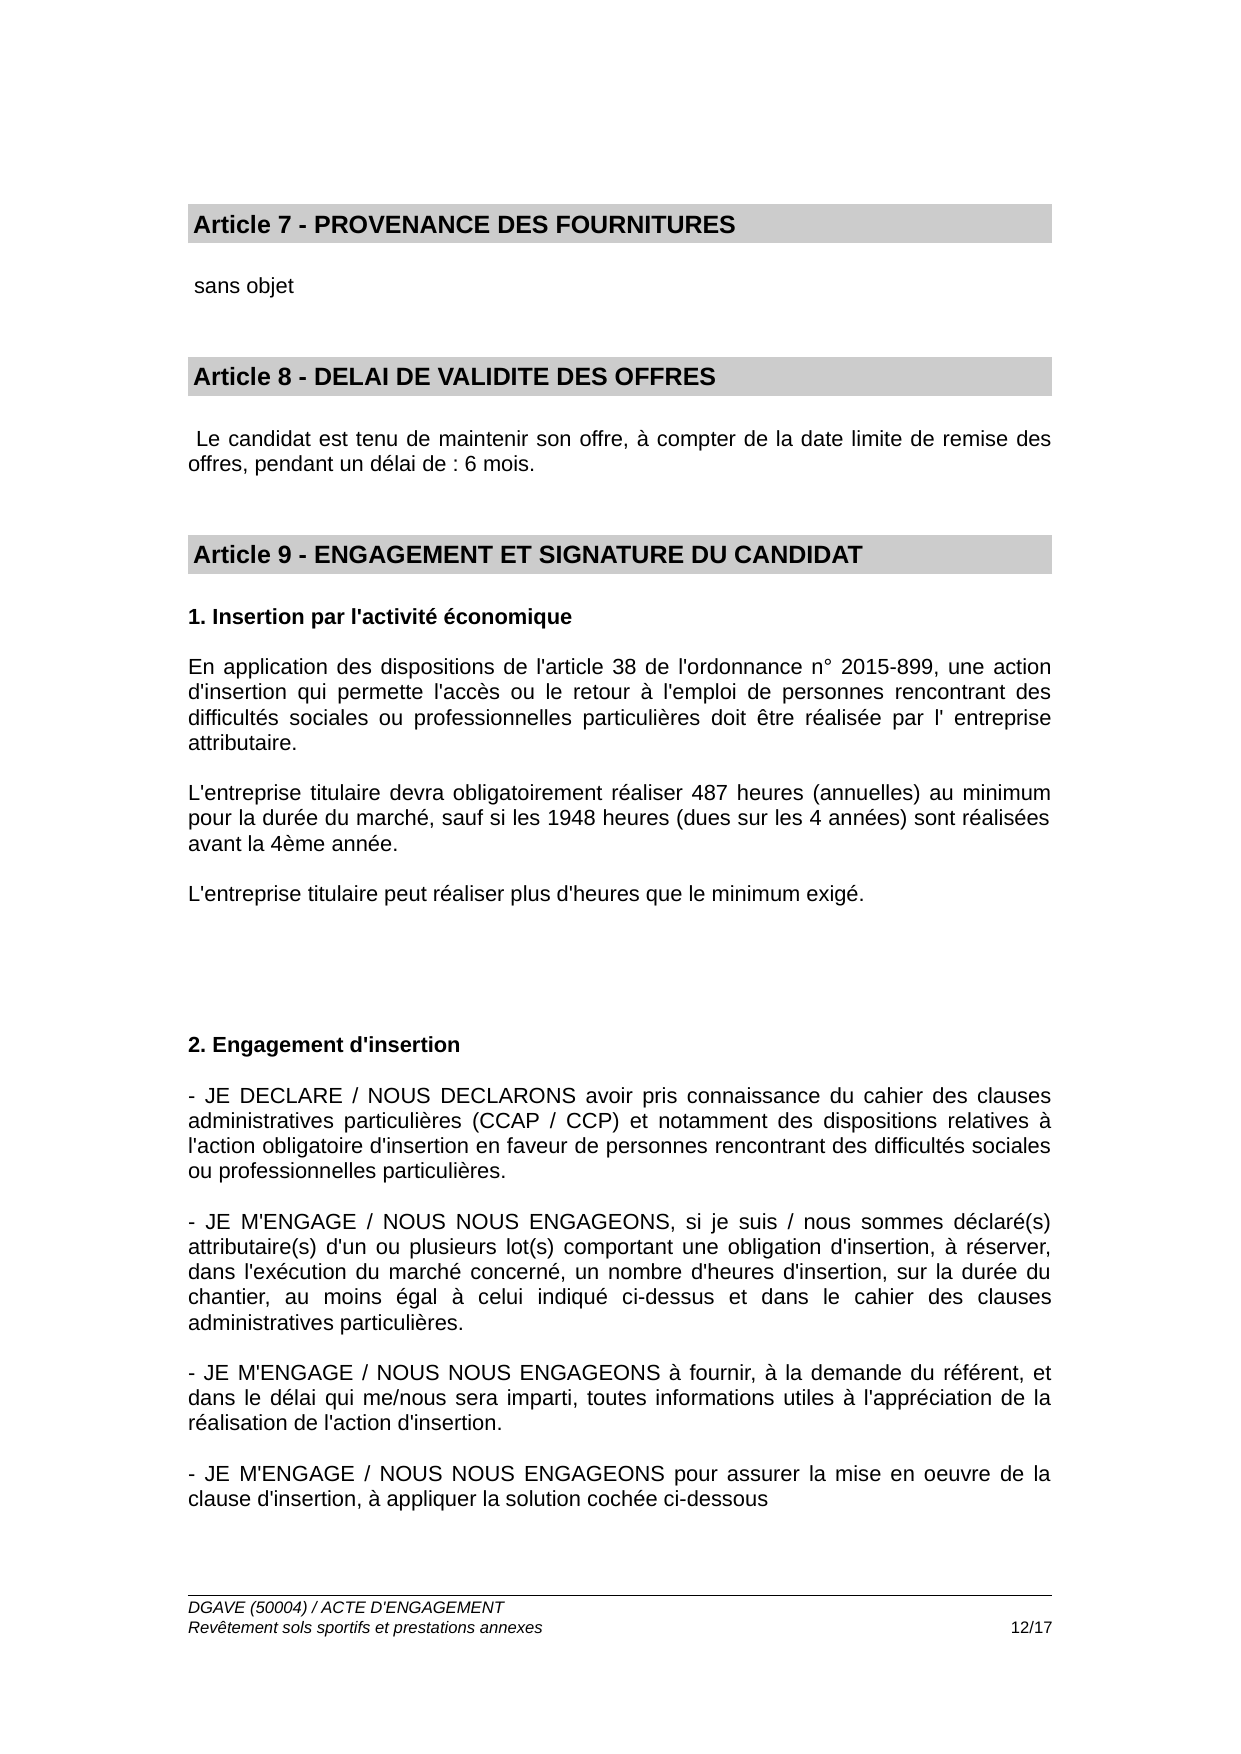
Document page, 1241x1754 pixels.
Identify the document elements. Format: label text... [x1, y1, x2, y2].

subtitle ENGAGEMENT ET SIGNATURE DU CANDIDAT [190, 537, 1050, 572]
text 2. Engagement d'insertion [188, 1032, 1052, 1057]
text Le candidat est tenu de maintenir son offre, à compter de la date limite de remise des offres, pendant un délai de : 6 mois. [188, 426, 1052, 476]
text L'entreprise titulaire devra obligatoirement réaliser 487 heures (annuelles) au minimum pour la durée du marché, sauf si les 1948 heures (dues sur les 4 années) sont réalisées avant la 4ème année. [188, 780, 1052, 856]
subtitle PROVENANCE DES FOURNITURES [190, 207, 1050, 241]
text L'entreprise titulaire peut réaliser plus d'heures que le minimum exigé. [188, 881, 1052, 906]
text sans objet [188, 273, 1052, 298]
subtitle DELAI DE VALIDITE DES OFFRES [190, 360, 1050, 394]
text - JE DECLARE / NOUS DECLARONS avoir pris connaissance du cahier des clauses administratives particulières (CCAP / CCP) et notamment des dispositions relatives à l'action obligatoire d'insertion en faveur de personnes rencontrant des difficultés sociales ou professionnelles particulières. [188, 1083, 1052, 1183]
text - JE M'ENGAGE / NOUS NOUS ENGAGEONS, si je suis / nous sommes déclaré(s) attributaire(s) d'un ou plusieurs lot(s) comportant une obligation d'insertion, à réserver, dans l'exécution du marché concerné, un nombre d'heures d'insertion, sur la durée du chantier, au moins égal à celui indiqué ci-dessus et dans le cahier des clauses administratives particulières. [188, 1209, 1052, 1335]
text 1. Insertion par l'activité économique [188, 604, 1052, 629]
text - JE M'ENGAGE / NOUS NOUS ENGAGEONS à fournir, à la demande du référent, et dans le délai qui me/nous sera imparti, toutes informations utiles à l'appréciation de la réalisation de l'action d'insertion. [188, 1360, 1052, 1436]
text - JE M'ENGAGE / NOUS NOUS ENGAGEONS pour assurer la mise en oeuvre de la clause d'insertion, à appliquer la solution cochée ci-dessous [188, 1461, 1052, 1511]
text En application des dispositions de l'article 38 de l'ordonnance n° 2015-899, une action d'insertion qui permette l'accès ou le retour à l'emploi de personnes rencontrant des difficultés sociales ou professionnelles particulières doit être réalisée par l' entreprise attributaire. [188, 654, 1052, 755]
